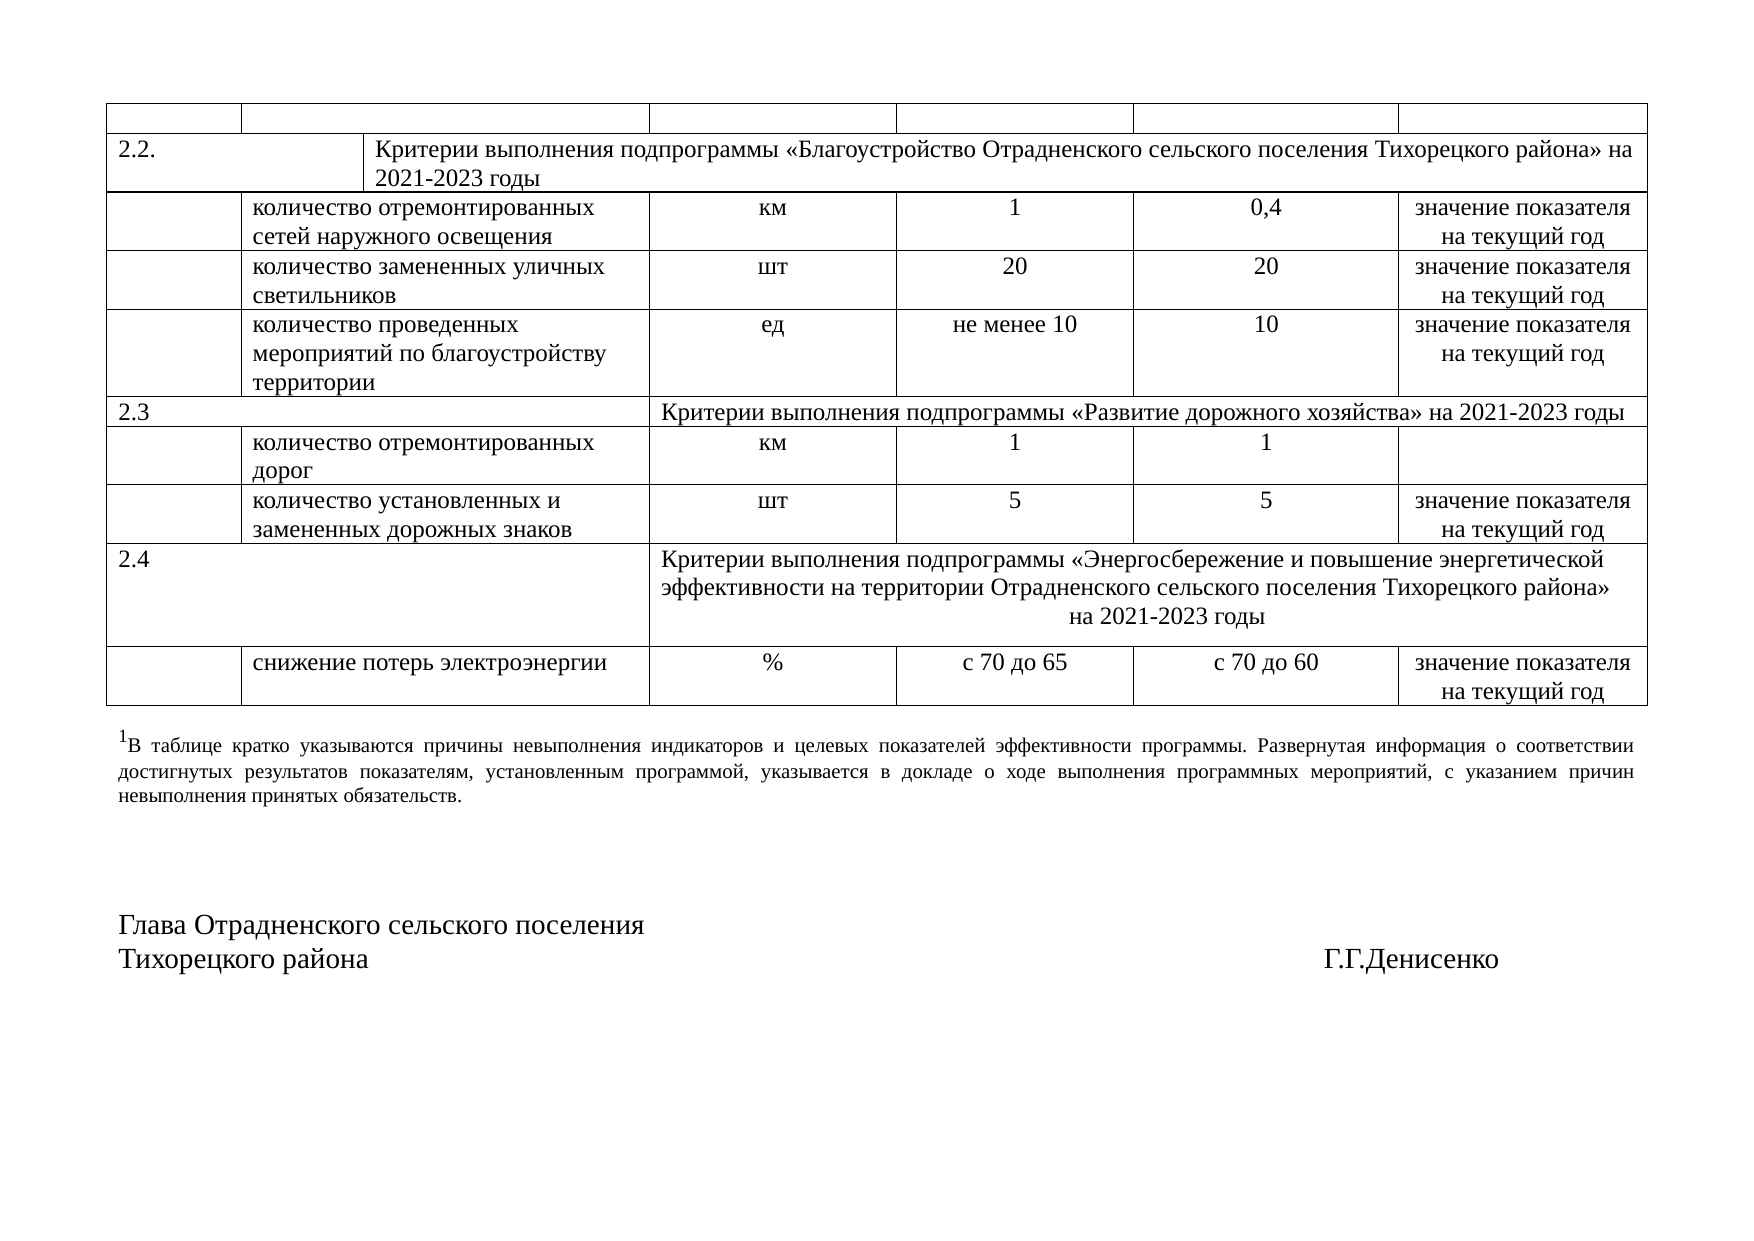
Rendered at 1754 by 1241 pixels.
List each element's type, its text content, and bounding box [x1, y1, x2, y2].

table_cell количество замененных уличных светильников [242, 251, 649, 308]
text Тихорецкого района Г.Г.Денисенко [118, 941, 1636, 974]
table_cell [107, 310, 241, 396]
table_cell [650, 104, 896, 133]
table_cell 10 [1134, 310, 1398, 396]
table_cell снижение потерь электроэнергии [242, 647, 649, 705]
table_cell 20 [897, 251, 1133, 308]
table_cell [1399, 104, 1647, 133]
table_cell количество проведенных мероприятий по благоустройству территории [242, 310, 649, 396]
table_cell 1 [897, 427, 1133, 484]
table_cell Критерии выполнения подпрограммы «Благоустройство Отрадненского сельского поселения Тихорецкого района» на 2021-2023 годы [364, 134, 1647, 191]
table_cell количество отремонтированных дорог [242, 427, 649, 484]
table_cell количество установленных и замененных дорожных знаков [242, 485, 649, 543]
table_cell [1134, 104, 1398, 133]
table_cell [1399, 427, 1647, 484]
table_cell с 70 до 60 [1134, 647, 1398, 705]
table_cell ед [650, 310, 896, 396]
table_cell 2.4 [107, 544, 649, 646]
table_cell [107, 485, 241, 543]
table_cell км [650, 193, 896, 250]
table_cell 1 [897, 193, 1133, 250]
table_cell значение показателя на текущий год [1399, 193, 1647, 250]
table_cell [107, 647, 241, 705]
table_cell км [650, 427, 896, 484]
table_cell 2.3 [107, 397, 649, 426]
table_cell 1 [1134, 427, 1398, 484]
table_cell Критерии выполнения подпрограммы «Энергосбережение и повышение энергетической эффективности на территории Отрадненского сельского поселения Тихорецкого района» на 2021-2023 годы [650, 544, 1647, 646]
table_cell [107, 193, 241, 250]
table_cell 20 [1134, 251, 1398, 308]
text Глава Отрадненского сельского поселения [118, 907, 1636, 941]
table_cell [107, 251, 241, 308]
table_cell с 70 до 65 [897, 647, 1133, 705]
table_cell Критерии выполнения подпрограммы «Развитие дорожного хозяйства» на 2021-2023 годы [650, 397, 1647, 426]
table_cell шт [650, 485, 896, 543]
table_cell 5 [1134, 485, 1398, 543]
table_cell значение показателя на текущий год [1399, 310, 1647, 396]
table_cell 0,4 [1134, 193, 1398, 250]
table_cell значение показателя на текущий год [1399, 485, 1647, 543]
table_cell не менее 10 [897, 310, 1133, 396]
table_cell шт [650, 251, 896, 308]
table_cell [107, 427, 241, 484]
table_cell количество отремонтированных сетей наружного освещения [242, 193, 649, 250]
table_cell % [650, 647, 896, 705]
table_cell [242, 104, 649, 133]
table_cell [897, 104, 1133, 133]
text 1В таблице кратко указываются причины невыполнения индикаторов и целевых показателей эффективности программы. Развернутая информация о соответствии достигнутых результатов показателям, установленным программой, указывается в докладе о ходе выполнения программных мероприятий, с указанием причин невыполнения принятых обязательств. [118, 725, 1636, 807]
table_cell 2.2. [107, 134, 363, 191]
table_cell 5 [897, 485, 1133, 543]
table_cell [107, 104, 241, 133]
table_cell значение показателя на текущий год [1399, 251, 1647, 308]
table_cell значение показателя на текущий год [1399, 647, 1647, 705]
